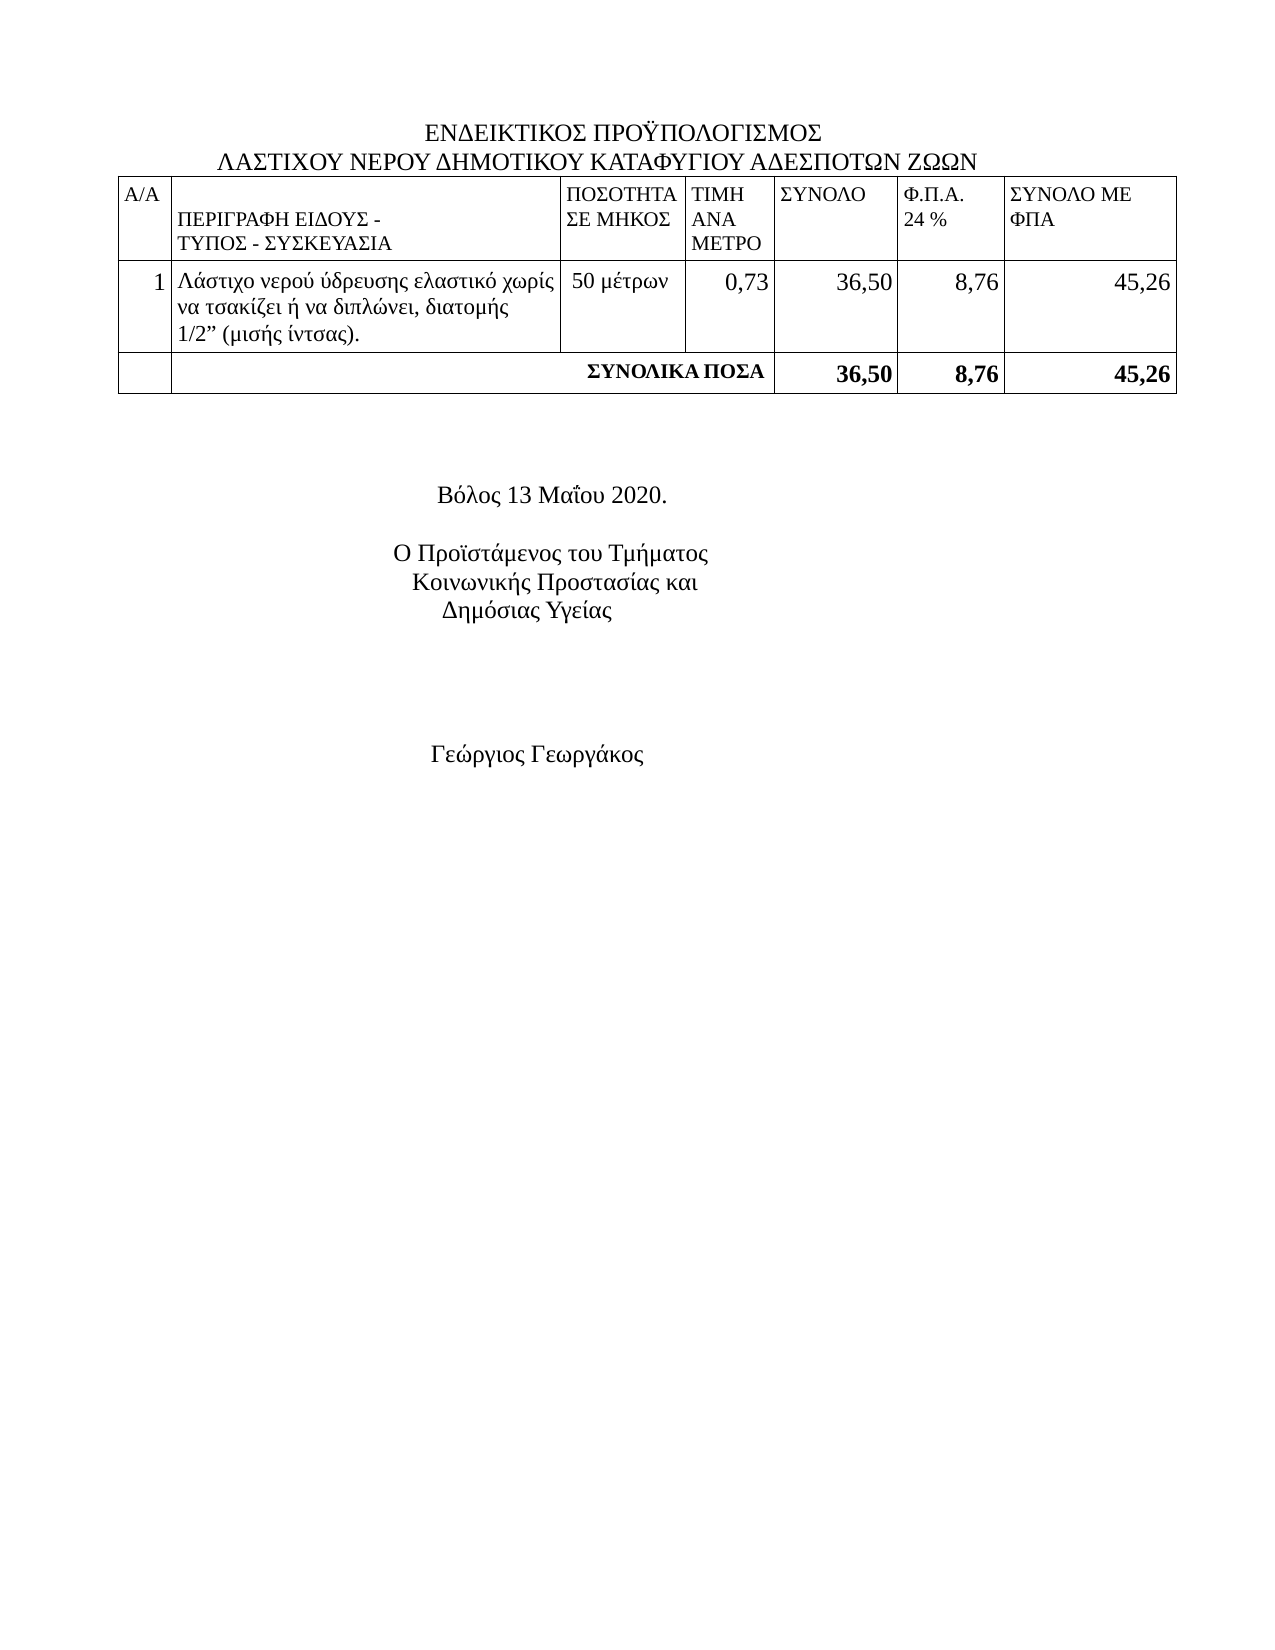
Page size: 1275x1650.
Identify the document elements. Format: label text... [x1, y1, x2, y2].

text Γεώργιος Γεωργάκος [118, 739, 1157, 768]
table_header ΠΟΣΟΤΗΤΑ ΣΕ ΜΗΚΟΣ [561, 177, 685, 260]
text Κοινωνικής Προστασίας και [118, 567, 1157, 595]
text Ο Προϊστάμενος του Τμήματος [118, 538, 1157, 567]
table_cell 1 [119, 261, 171, 352]
table_cell 8,76 [898, 353, 1004, 393]
text Δημόσιας Υγείας [118, 595, 1157, 624]
text ΛΑΣΤΙΧΟΥ ΝΕΡΟΥ ΔΗΜΟΤΙΚΟΥ ΚΑΤΑΦΥΓΙΟΥ ΑΔΕΣΠΟΤΩΝ ΖΩΩΝ [118, 147, 1157, 176]
table_cell 45,26 [1005, 261, 1176, 352]
table_cell 45,26 [1005, 353, 1176, 393]
table_cell 36,50 [775, 353, 897, 393]
table_cell 8,76 [898, 261, 1004, 352]
table_header ΠΕΡΙΓΡΑΦΗ ΕΙΔΟΥΣ - ΤΥΠΟΣ - ΣΥΣΚΕΥΑΣΙΑ [172, 177, 560, 260]
table_cell 0,73 [686, 261, 774, 352]
table_cell 36,50 [775, 261, 897, 352]
table_header Α/Α [119, 177, 171, 260]
table_cell Λάστιχο νερού ύδρευσης ελαστικό χωρίς να τσακίζει ή να διπλώνει, διατομής 1/2” (μισής ίντσας). [172, 261, 560, 352]
table_cell ΣΥΝΟΛΙΚΑ ΠΟΣΑ [172, 353, 774, 393]
text ΕΝΔΕΙΚΤΙΚΟΣ ΠΡΟΫΠΟΛΟΓΙΣΜΟΣ [118, 118, 1157, 147]
table_cell [119, 353, 171, 393]
table_header ΣΥΝΟΛΟ [775, 177, 897, 260]
table_header Φ.Π.Α. 24 % [898, 177, 1004, 260]
text Βόλος 13 Μαΐου 2020. [118, 480, 1157, 509]
table_header ΤΙΜΗ ΑΝΑ ΜΕΤΡΟ [686, 177, 774, 260]
table_header ΣΥΝΟΛΟ ΜΕ ΦΠΑ [1005, 177, 1176, 260]
table_cell 50 μέτρων [561, 261, 685, 352]
